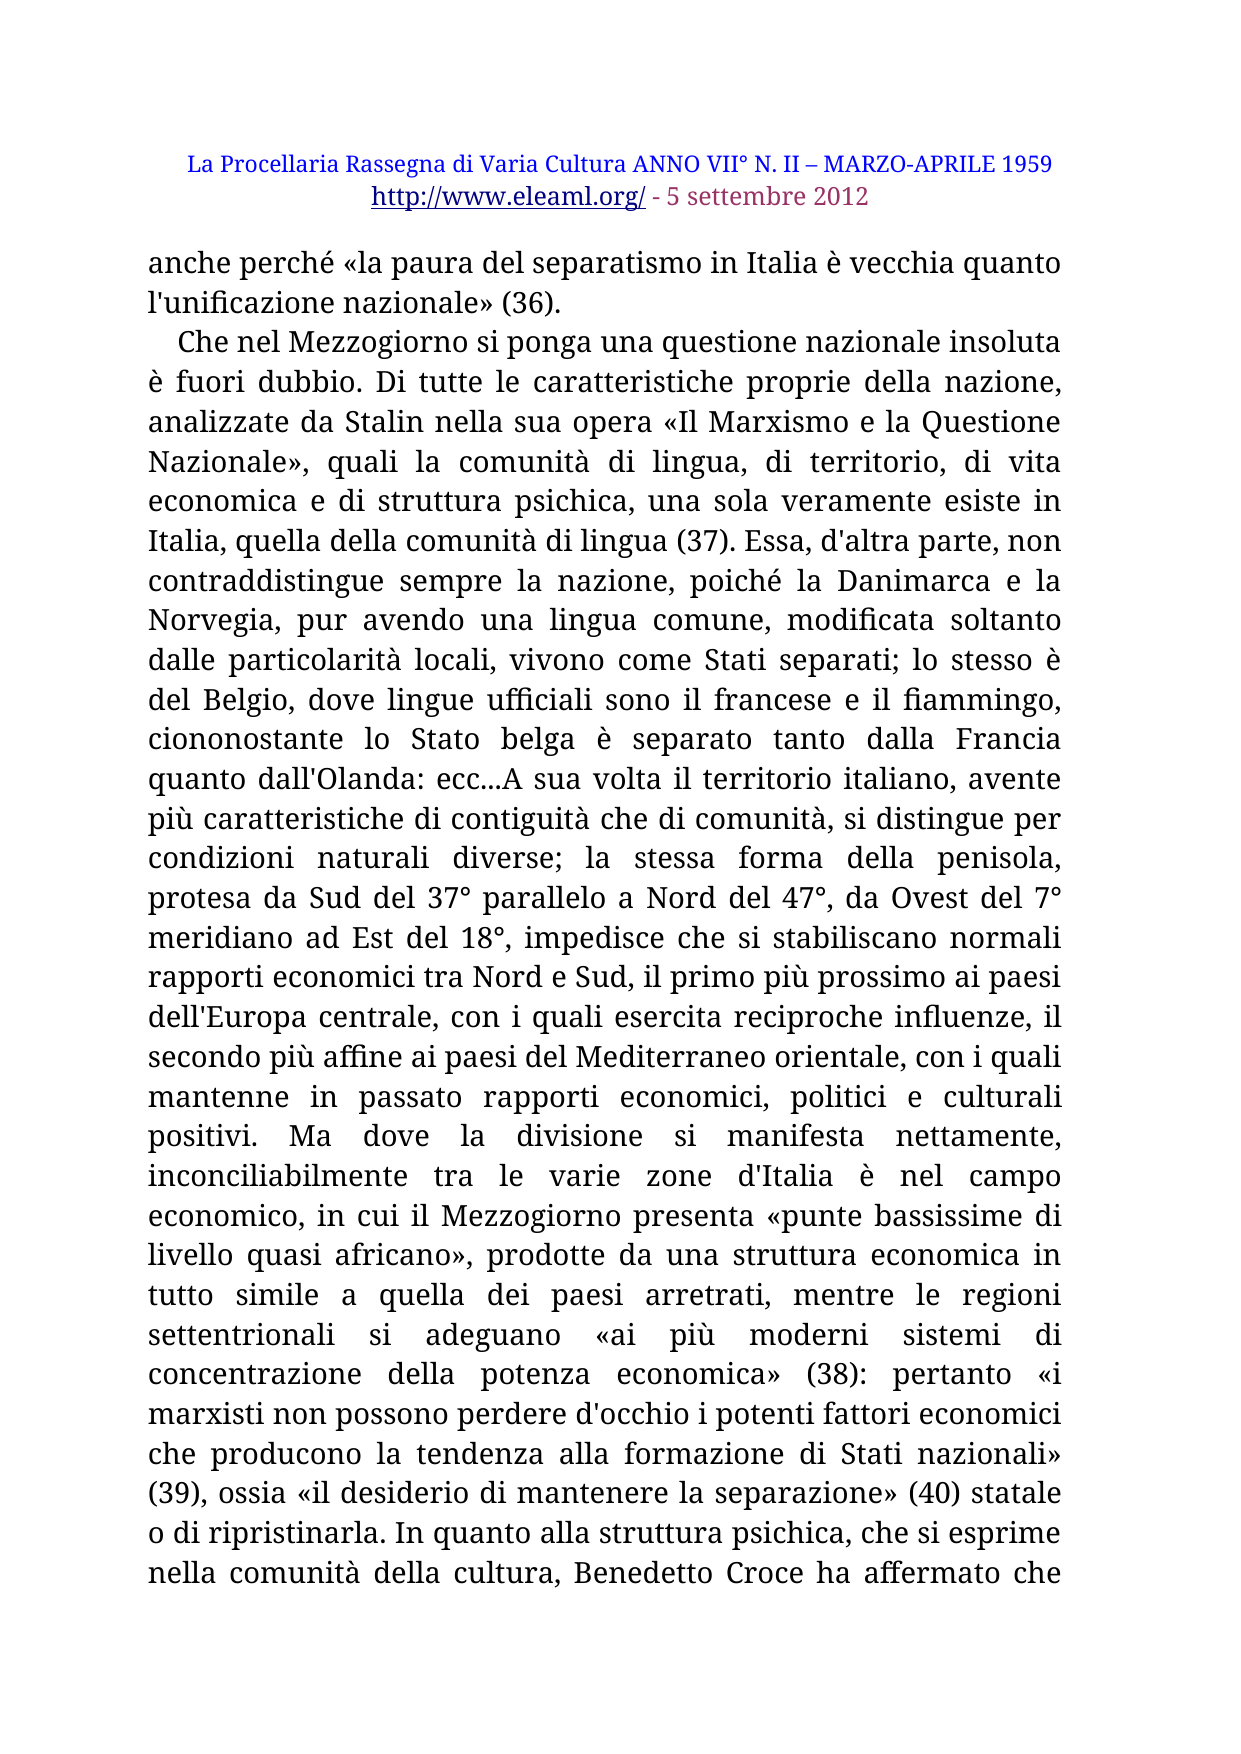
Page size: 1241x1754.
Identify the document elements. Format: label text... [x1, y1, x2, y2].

text anche perché «la paura del separatismo in Italia è vecchia quanto l'unificazione nazionale» (36). [148, 242, 1063, 322]
text Che nel Mezzogiorno si ponga una questione nazionale insoluta è fuori dubbio. Di tutte le caratteristiche proprie della nazione, analizzate da Stalin nella sua opera «Il Marxismo e la Questione Nazionale», quali la comunità di lingua, di territorio, di vita economica e di struttura psichica, una sola veramente esiste in Italia, quella della comunità di lingua (37). Essa, d'altra parte, non contraddistingue sempre la nazione, poiché la Danimarca e la Norvegia, pur avendo una lingua comune, modificata soltanto dalle particolarità locali, vivono come Stati separati; lo stesso è del Belgio, dove lingue ufficiali sono il francese e il fiammingo, ciononostante lo Stato belga è separato tanto dalla Francia quanto dall'Olanda: ecc...A sua volta il territorio italiano, avente più caratteristiche di contiguità che di comunità, si distingue per condizioni naturali diverse; la stessa forma della penisola, protesa da Sud del 37° parallelo a Nord del 47°, da Ovest del 7° meridiano ad Est del 18°, impedisce che si stabiliscano normali rapporti economici tra Nord e Sud, il primo più prossimo ai paesi dell'Europa centrale, con i quali esercita reciproche influenze, il secondo più affine ai paesi del Mediterraneo orientale, con i quali mantenne in passato rapporti economici, politici e culturali positivi. Ma dove la divisione si manifesta nettamente, inconciliabilmente tra le varie zone d'Italia è nel campo economico, in cui il Mezzogiorno presenta «punte bassissime di livello quasi africano», prodotte da una struttura economica in tutto simile a quella dei paesi arretrati, mentre le regioni settentrionali si adeguano «ai più moderni sistemi di concentrazione della potenza economica» (38): pertanto «i marxisti non possono perdere d'occhio i potenti fattori economici che producono la tendenza alla formazione di Stati nazionali» (39), ossia «il desiderio di mantenere la separazione» (40) statale o di ripristinarla. In quanto alla struttura psichica, che si esprime nella comunità della cultura, Benedetto Croce ha affermato che [148, 322, 1063, 1592]
